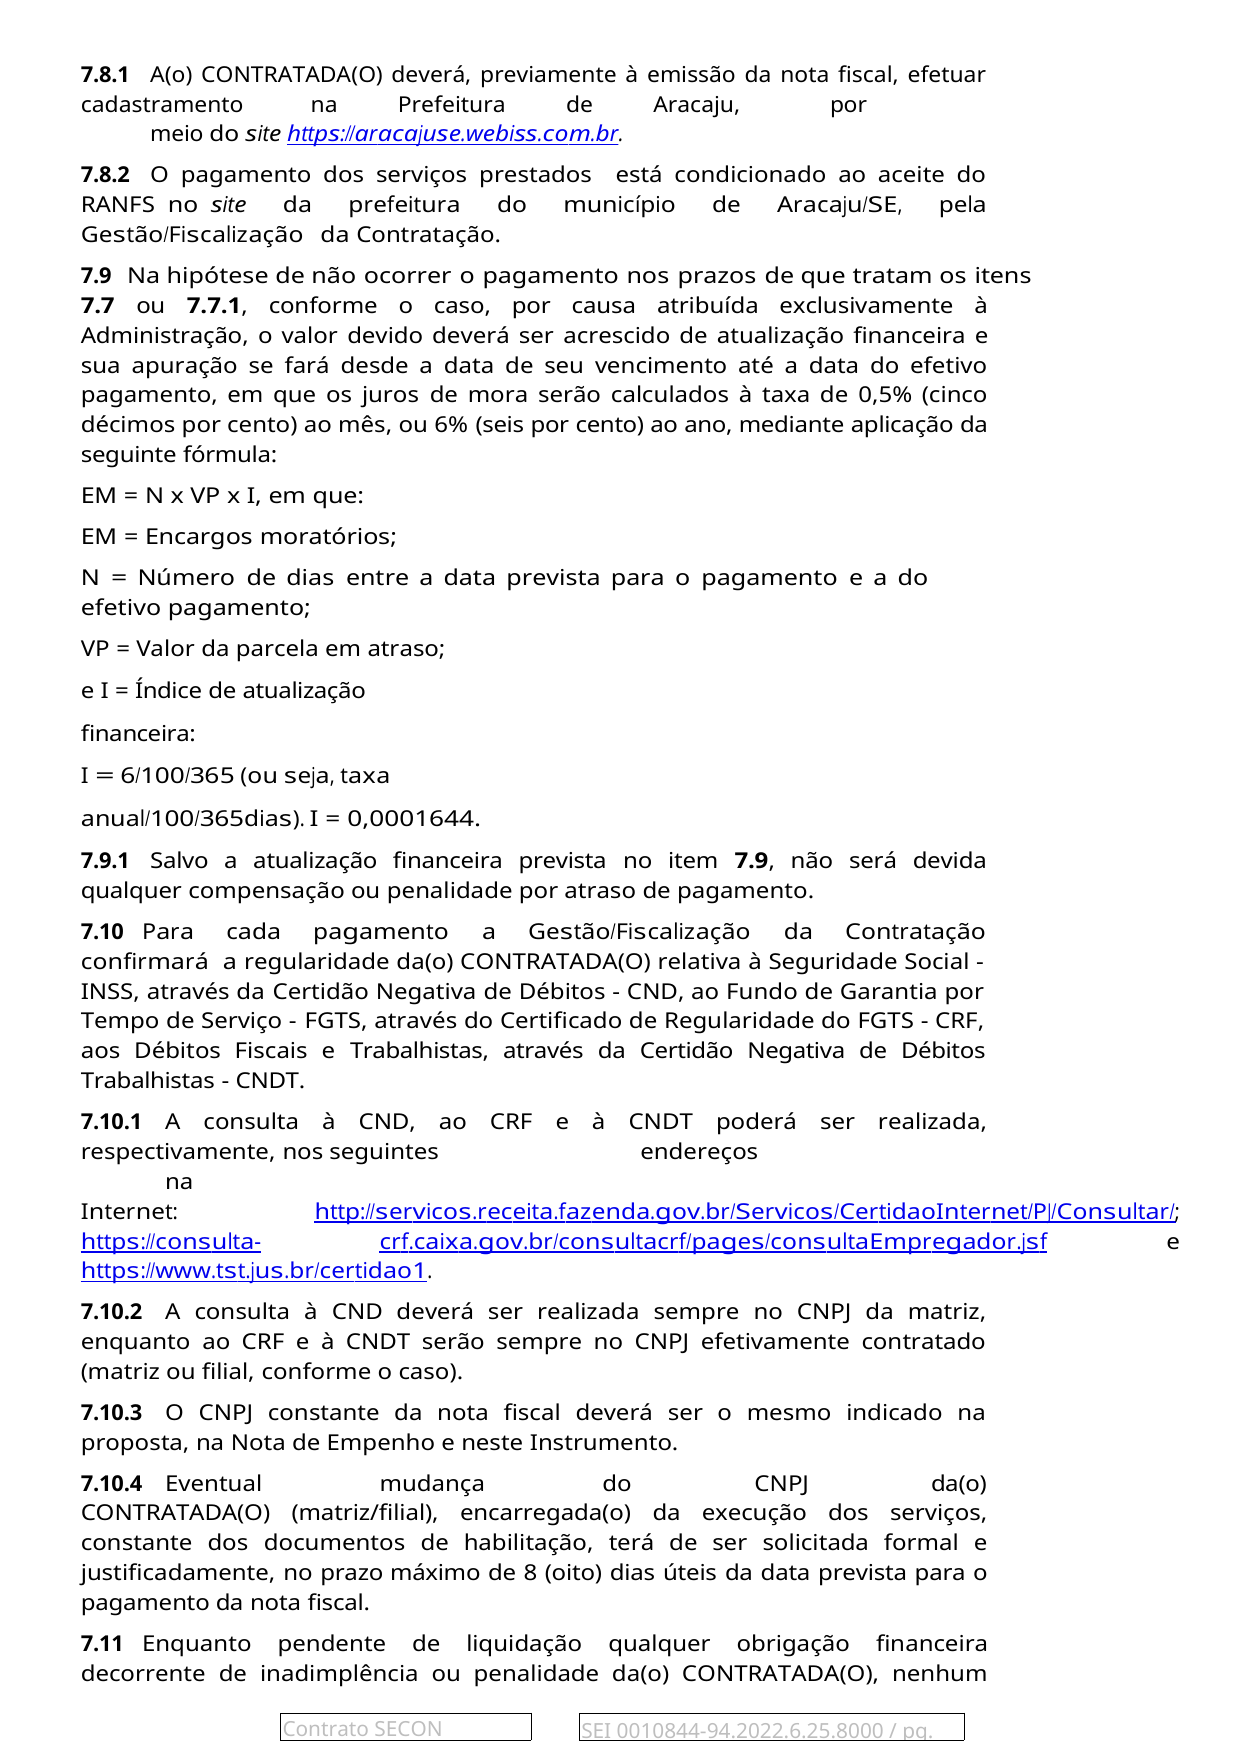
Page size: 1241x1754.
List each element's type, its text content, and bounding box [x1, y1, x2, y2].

list Salvo a atualização ﬁnanceira prevista no item 7.9, não será devida qualquer compensação ou penalidade por atraso de pagamento. [81, 845, 987, 905]
text N = Número de dias entre a data prevista para o pagamento e a do efetivo pagamento; [81, 562, 990, 622]
list A consulta à CND deverá ser realizada sempre no CNPJ da matriz, enquanto ao CRF e à CNDT serão sempre no CNPJ efetivamente contratado (matriz ou ﬁlial, conforme o caso). [81, 1296, 987, 1386]
list O pagamento dos serviços prestados está condicionado ao aceite do RANFS no site da prefeitura do município de Aracaju/SE, pela Gestão/Fiscalização da Contratação. [81, 159, 987, 249]
list Eventual mudança do CNPJ da(o) CONTRATADA(O) (matriz/ﬁlial), encarregada(o) da execução dos serviços, constante dos documentos de habilitação, terá de ser solicitada formal e justiﬁcadamente, no prazo máximo de 8 (oito) dias úteis da data prevista para o pagamento da nota fiscal. [81, 1467, 988, 1616]
text VP = Valor da parcela em atraso; e I = Índice de atualização financeira: [81, 633, 454, 748]
text 7.7 ou 7.7.1, conforme o caso, por causa atribuída exclusivamente à Administração, o valor devido deverá ser acrescido de atualização ﬁnanceira e sua apuração se fará desde a data de seu vencimento até a data do efetivo pagamento, em que os juros de mora serão calculados à taxa de 0,5% (cinco décimos por cento) ao mês, ou 6% (seis por cento) ao ano, mediante aplicação da seguinte fórmula: [81, 290, 988, 469]
text EM = Encargos moratórios; [81, 521, 1190, 551]
list Na hipótese de não ocorrer o pagamento nos prazos de que tratam os itens [81, 260, 1190, 290]
text Internet: http://servicos.receita.fazenda.gov.br/Servicos/CertidaoInternet/PJ/Consultar/; https://consulta- crf.caixa.gov.br/consultacrf/pages/consultaEmpregador.jsf e https://www.tst.jus.br/certidao1. [81, 1196, 1179, 1285]
list A consulta à CND, ao CRF e à CNDT poderá ser realizada, respectivamente, nos seguintes endereços na [81, 1106, 988, 1196]
text I = 6/100/365 (ou seja, taxa anual/100/365dias). I = 0,0001644. [81, 760, 594, 833]
list A(o) CONTRATADA(O) deverá, previamente à emissão da nota ﬁscal, efetuar cadastramento na Prefeitura de Aracaju, por meio do site https://aracajuse.webiss.com.br. [81, 59, 987, 148]
list Enquanto pendente de liquidação qualquer obrigação ﬁnanceira decorrente de inadimplência ou penalidade da(o) CONTRATADA(O), nenhum [81, 1628, 988, 1687]
list Para cada pagamento a Gestão/Fiscalização da Contratação conﬁrmará a regularidade da(o) CONTRATADA(O) relativa à Seguridade Social - INSS, através da Certidão Negativa de Débitos - CND, ao Fundo de Garantia por Tempo de Serviço - FGTS, através do Certiﬁcado de Regularidade do FGTS - CRF, aos Débitos Fiscais e Trabalhistas, através da Certidão Negativa de Débitos Trabalhistas - CNDT. [81, 916, 986, 1095]
text EM = N x VP x I, em que: [81, 480, 1190, 510]
list O CNPJ constante da nota ﬁscal deverá ser o mesmo indicado na proposta, na Nota de Empenho e neste Instrumento. [81, 1397, 987, 1456]
